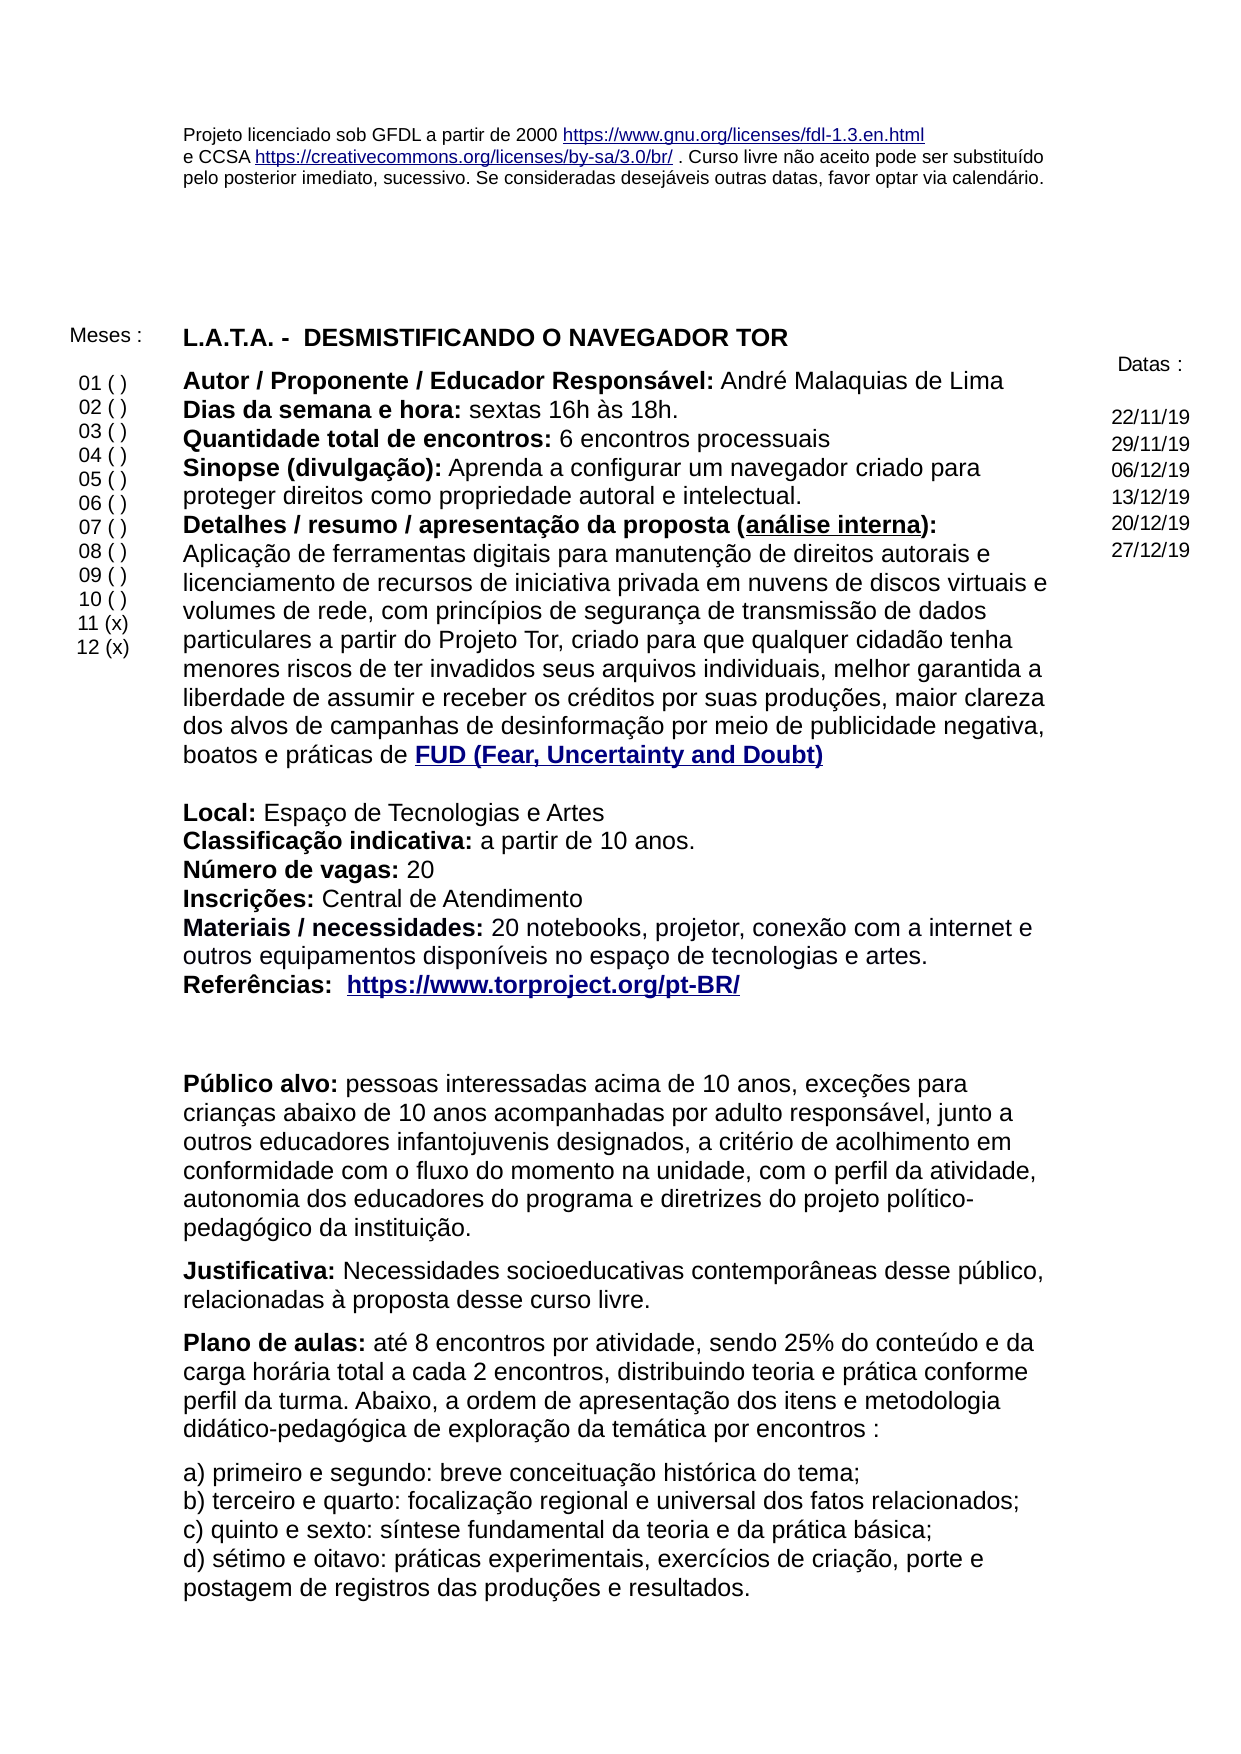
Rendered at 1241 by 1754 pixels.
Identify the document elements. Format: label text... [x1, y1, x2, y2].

table_header L.A.T.A. - DESMISTIFICANDO O NAVEGADOR TOR Autor / Proponente / Educador Responsável: André Malaquias de Lima Dias da semana e hora: sextas 16h às 18h. Quantidade total de encontros: 6 encontros processuais Sinopse (divulgação): Aprenda a configurar um navegador criado para proteger direitos como propriedade autoral e intelectual. Detalhes / resumo / apresentação da proposta (análise interna): Aplicação de ferramentas digitais para manutenção de direitos autorais e licenciamento de recursos de iniciativa privada em nuvens de discos virtuais e volumes de rede, com princípios de segurança de transmissão de dados particulares a partir do Projeto Tor, criado para que qualquer cidadão tenha menores riscos de ter invadidos seus arquivos individuais, melhor garantida a liberdade de assumir e receber os créditos por suas produções, maior clareza dos alvos de campanhas de desinformação por meio de publicidade negativa, boatos e práticas de FUD (Fear, Uncertainty and Doubt) Local: Espaço de Tecnologias e Artes Classificação indicativa: a partir de 10 anos. Número de vagas: 20 Inscrições: Central de Atendimento Materiais / necessidades: 20 notebooks, projetor, conexão com a internet e outros equipamentos disponíveis no espaço de tecnologias e artes. Referências: https://www.torproject.org/pt-BR/ [178, 318, 1063, 1004]
table_header [1064, 318, 1240, 1004]
table_header [1, 278, 177, 317]
table_header [178, 278, 1063, 317]
table_header [1064, 278, 1240, 317]
table_header Meses : 01 ( ) 02 ( ) 03 ( ) 04 ( ) 05 ( ) 06 ( ) 07 ( ) 08 ( ) 09 ( ) 10 ( ) 11 (x) 12 (x) [1, 318, 177, 1004]
